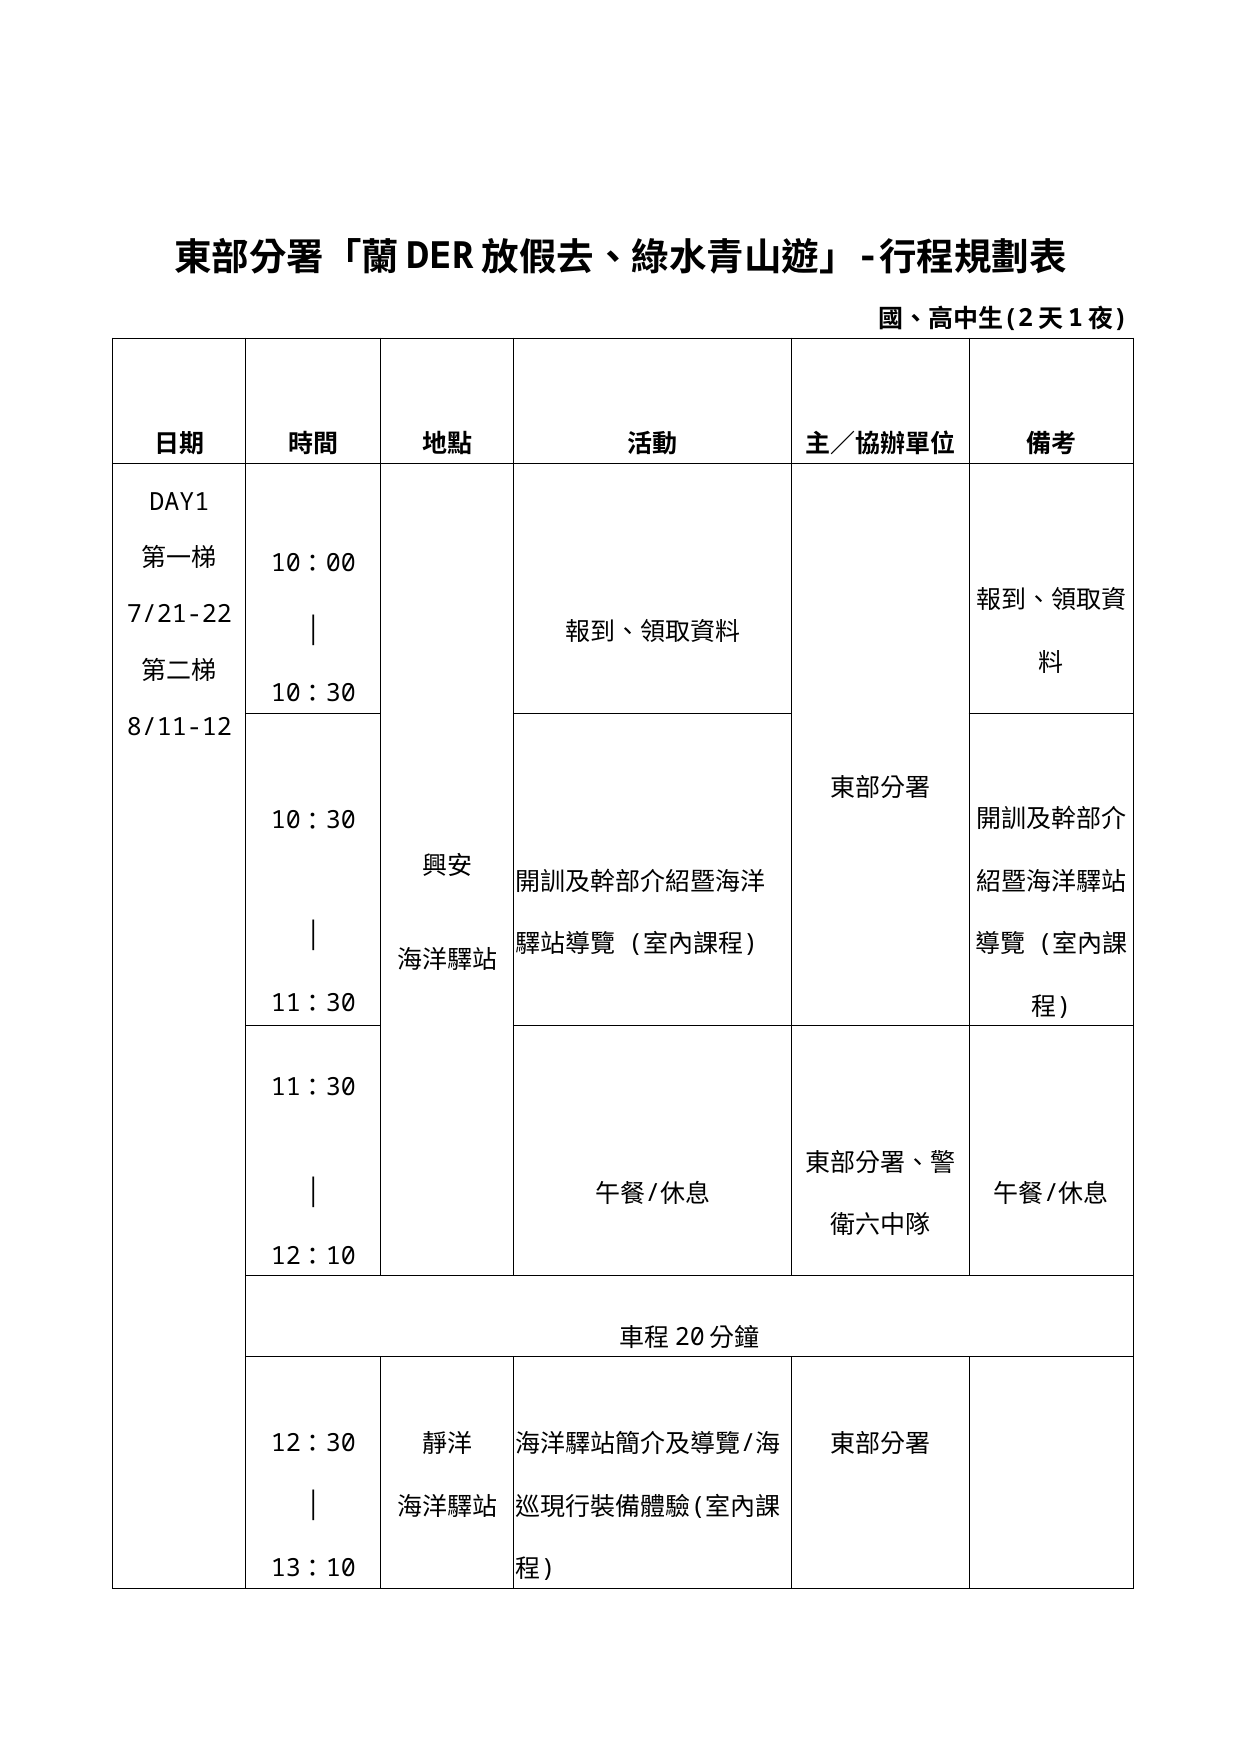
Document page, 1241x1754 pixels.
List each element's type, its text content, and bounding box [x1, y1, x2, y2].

table_cell 開訓及幹部介紹暨海洋驛站導覽 (室內課程) [970, 714, 1133, 1025]
table_header 主／協辦單位 [792, 339, 969, 463]
table_cell 靜洋 海洋驛站 [381, 1357, 513, 1588]
table_cell 東部分署 [792, 1357, 969, 1588]
table_cell 東部分署 [792, 464, 969, 1025]
table_cell 報到、領取資料 [514, 464, 791, 713]
table_cell 報到、領取資料 [970, 464, 1133, 713]
text 國、高中生(2天1夜) [112, 275, 1128, 338]
table_cell 午餐/休息 [970, 1026, 1133, 1275]
table_header 活動 [514, 339, 791, 463]
table_cell 開訓及幹部介紹暨海洋驛站導覽 (室內課程) [514, 714, 791, 1025]
table_cell 海洋驛站簡介及導覽/海巡現行裝備體驗(室內課程) [514, 1357, 791, 1588]
table_header 備考 [970, 339, 1133, 463]
table_cell 車程20分鐘 [246, 1276, 1133, 1356]
table_cell 10：00 │ 10：30 [246, 464, 380, 713]
table_cell 11：30 │ 12：10 [246, 1026, 380, 1275]
table_cell 興安 海洋驛站 [381, 464, 513, 1275]
table_cell DAY1 第一梯7/21-22 第二梯8/11-12 [113, 464, 245, 1588]
table_cell 午餐/休息 [514, 1026, 791, 1275]
table_header 日期 [113, 339, 245, 463]
text 東部分署「蘭DER放假去、綠水青山遊」-行程規劃表 [112, 213, 1128, 275]
table_cell [970, 1357, 1133, 1588]
table_cell 10：30 │ 11：30 [246, 714, 380, 1025]
table_cell 東部分署、警衛六中隊 [792, 1026, 969, 1275]
table_header 地點 [381, 339, 513, 463]
table_cell 12：30 │ 13：10 [246, 1357, 380, 1588]
table_header 時間 [246, 339, 380, 463]
